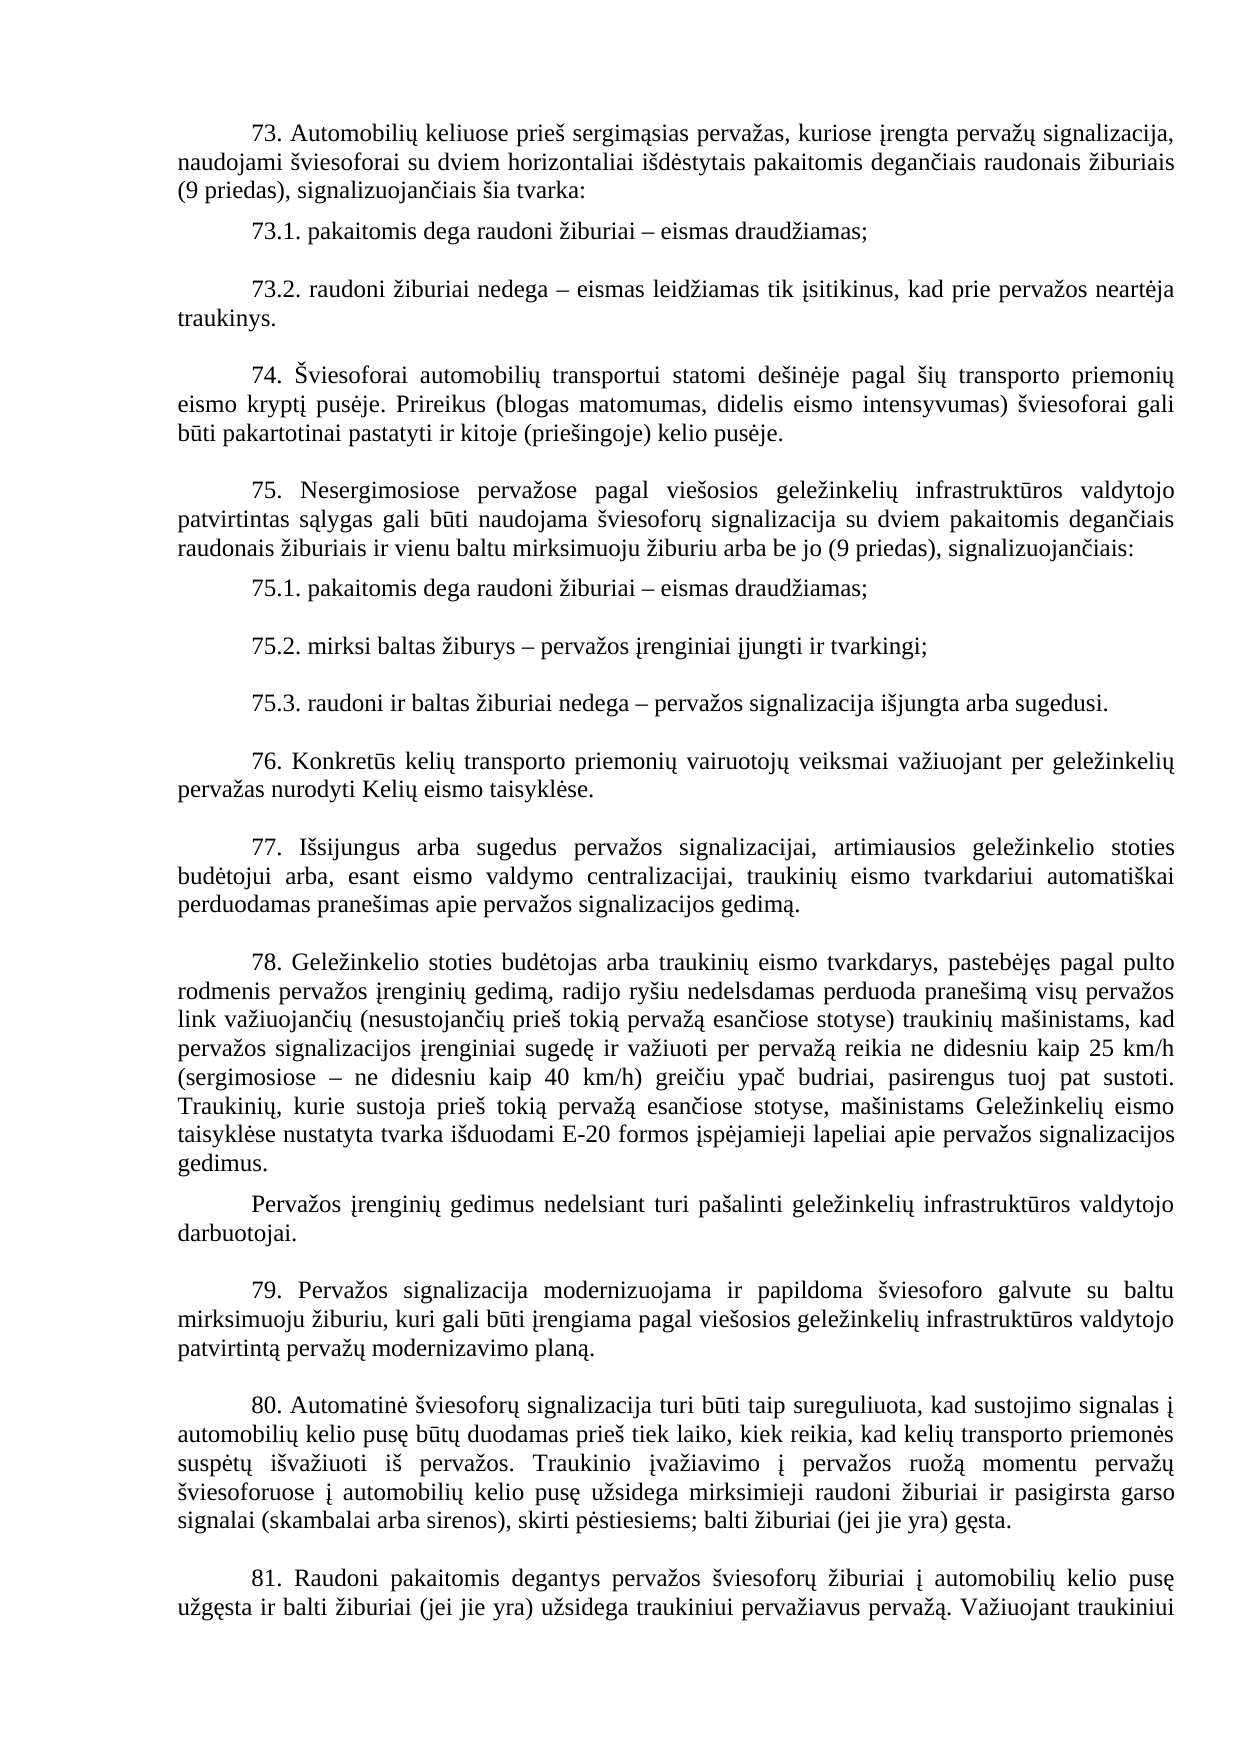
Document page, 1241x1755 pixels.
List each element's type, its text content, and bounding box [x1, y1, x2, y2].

text 74. Šviesoforai automobilių transportui statomi dešinėje pagal šių transporto priemonių eismo kryptį pusėje. Prireikus (blogas matomumas, didelis eismo intensyvumas) šviesoforai gali būti pakartotinai pastatyti ir kitoje (priešingoje) kelio pusėje. [177, 360, 1176, 446]
text 75.3. raudoni ir baltas žiburiai nedega – pervažos signalizacija išjungta arba sugedusi. [177, 688, 1176, 717]
text 73.1. pakaitomis dega raudoni žiburiai – eismas draudžiamas; [177, 216, 1176, 245]
text 79. Pervažos signalizacija modernizuojama ir papildoma šviesoforo galvute su baltu mirksimuoju žiburiu, kuri gali būti įrengiama pagal viešosios geležinkelių infrastruktūros valdytojo patvirtintą pervažų modernizavimo planą. [177, 1275, 1176, 1362]
text Pervažos įrenginių gedimus nedelsiant turi pašalinti geležinkelių infrastruktūros valdytojo darbuotojai. [177, 1189, 1176, 1247]
text 78. Geležinkelio stoties budėtojas arba traukinių eismo tvarkdarys, pastebėjęs pagal pulto rodmenis pervažos įrenginių gedimą, radijo ryšiu nedelsdamas perduoda pranešimą visų pervažos link važiuojančių (nesustojančių prieš tokią pervažą esančiose stotyse) traukinių mašinistams, kad pervažos signalizacijos įrenginiai sugedę ir važiuoti per pervažą reikia ne didesniu kaip 25 km/h (sergimosiose – ne didesniu kaip 40 km/h) greičiu ypač budriai, pasirengus tuoj pat sustoti. Traukinių, kurie sustoja prieš tokią pervažą esančiose stotyse, mašinistams Geležinkelių eismo taisyklėse nustatyta tvarka išduodami E-20 formos įspėjamieji lapeliai apie pervažos signalizacijos gedimus. [177, 947, 1176, 1177]
text 73.2. raudoni žiburiai nedega – eismas leidžiamas tik įsitikinus, kad prie pervažos neartėja traukinys. [177, 274, 1176, 331]
text 80. Automatinė šviesoforų signalizacija turi būti taip sureguliuota, kad sustojimo signalas į automobilių kelio pusę būtų duodamas prieš tiek laiko, kiek reikia, kad kelių transporto priemonės suspėtų išvažiuoti iš pervažos. Traukinio įvažiavimo į pervažos ruožą momentu pervažų šviesoforuose į automobilių kelio pusę užsidega mirksimieji raudoni žiburiai ir pasigirsta garso signalai (skambalai arba sirenos), skirti pėstiesiems; balti žiburiai (jei jie yra) gęsta. [177, 1390, 1176, 1534]
text 75. Nesergimosiose pervažose pagal viešosios geležinkelių infrastruktūros valdytojo patvirtintas sąlygas gali būti naudojama šviesoforų signalizacija su dviem pakaitomis degančiais raudonais žiburiais ir vienu baltu mirksimuoju žiburiu arba be jo (9 priedas), signalizuojančiais: [177, 475, 1176, 561]
text 75.1. pakaitomis dega raudoni žiburiai – eismas draudžiamas; [177, 573, 1176, 602]
text 76. Konkretūs kelių transporto priemonių vairuotojų veiksmai važiuojant per geležinkelių pervažas nurodyti Kelių eismo taisyklėse. [177, 746, 1176, 803]
text 77. Išsijungus arba sugedus pervažos signalizacijai, artimiausios geležinkelio stoties budėtojui arba, esant eismo valdymo centralizacijai, traukinių eismo tvarkdariui automatiškai perduodamas pranešimas apie pervažos signalizacijos gedimą. [177, 832, 1176, 918]
text 75.2. mirksi baltas žiburys – pervažos įrenginiai įjungti ir tvarkingi; [177, 631, 1176, 659]
text 73. Automobilių keliuose prieš sergimąsias pervažas, kuriose įrengta pervažų signalizacija, naudojami šviesoforai su dviem horizontaliai išdėstytais pakaitomis degančiais raudonais žiburiais (9 priedas), signalizuojančiais šia tvarka: [177, 118, 1176, 204]
text 81. Raudoni pakaitomis degantys pervažos šviesoforų žiburiai į automobilių kelio pusę užgęsta ir balti žiburiai (jei jie yra) užsidega traukiniui pervažiavus pervažą. Važiuojant traukiniui [177, 1563, 1176, 1620]
